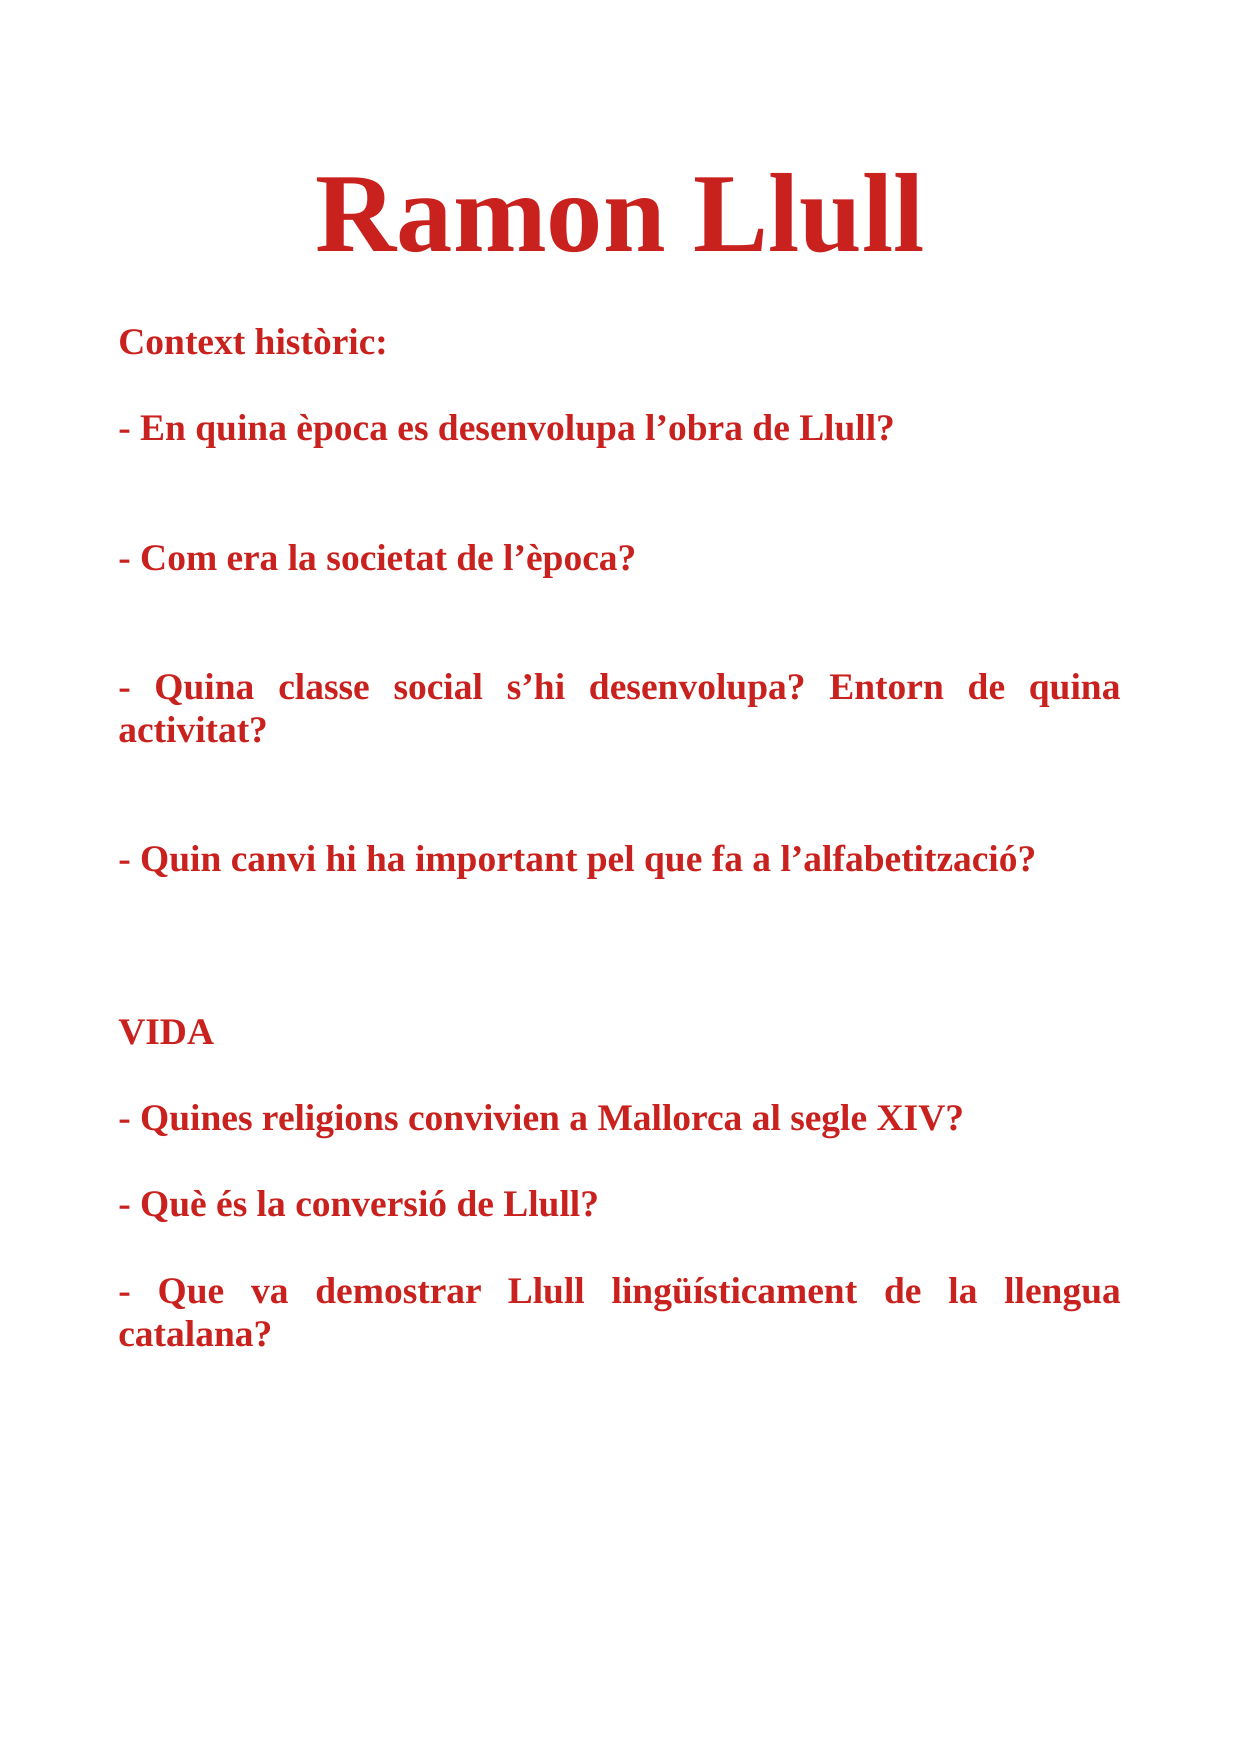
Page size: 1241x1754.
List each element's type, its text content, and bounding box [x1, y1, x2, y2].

text - Quina classe social s’hi desenvolupa? Entorn de quina activitat? [118, 664, 1122, 751]
text - Quines religions convivien a Mallorca al segle XIV? [118, 1096, 1122, 1139]
text Ramon Llull [118, 147, 1122, 276]
text - En quina època es desenvolupa l’obra de Llull? [118, 406, 1122, 449]
text - Que va demostrar Llull lingüísticament de la llengua catalana? [118, 1268, 1122, 1354]
text VIDA [118, 1009, 1122, 1052]
text - Quin canvi hi ha important pel que fa a l’alfabetització? [118, 837, 1122, 880]
text - Com era la societat de l’època? [118, 535, 1122, 578]
text Context històric: [118, 319, 1122, 362]
text - Què és la conversió de Llull? [118, 1182, 1122, 1225]
